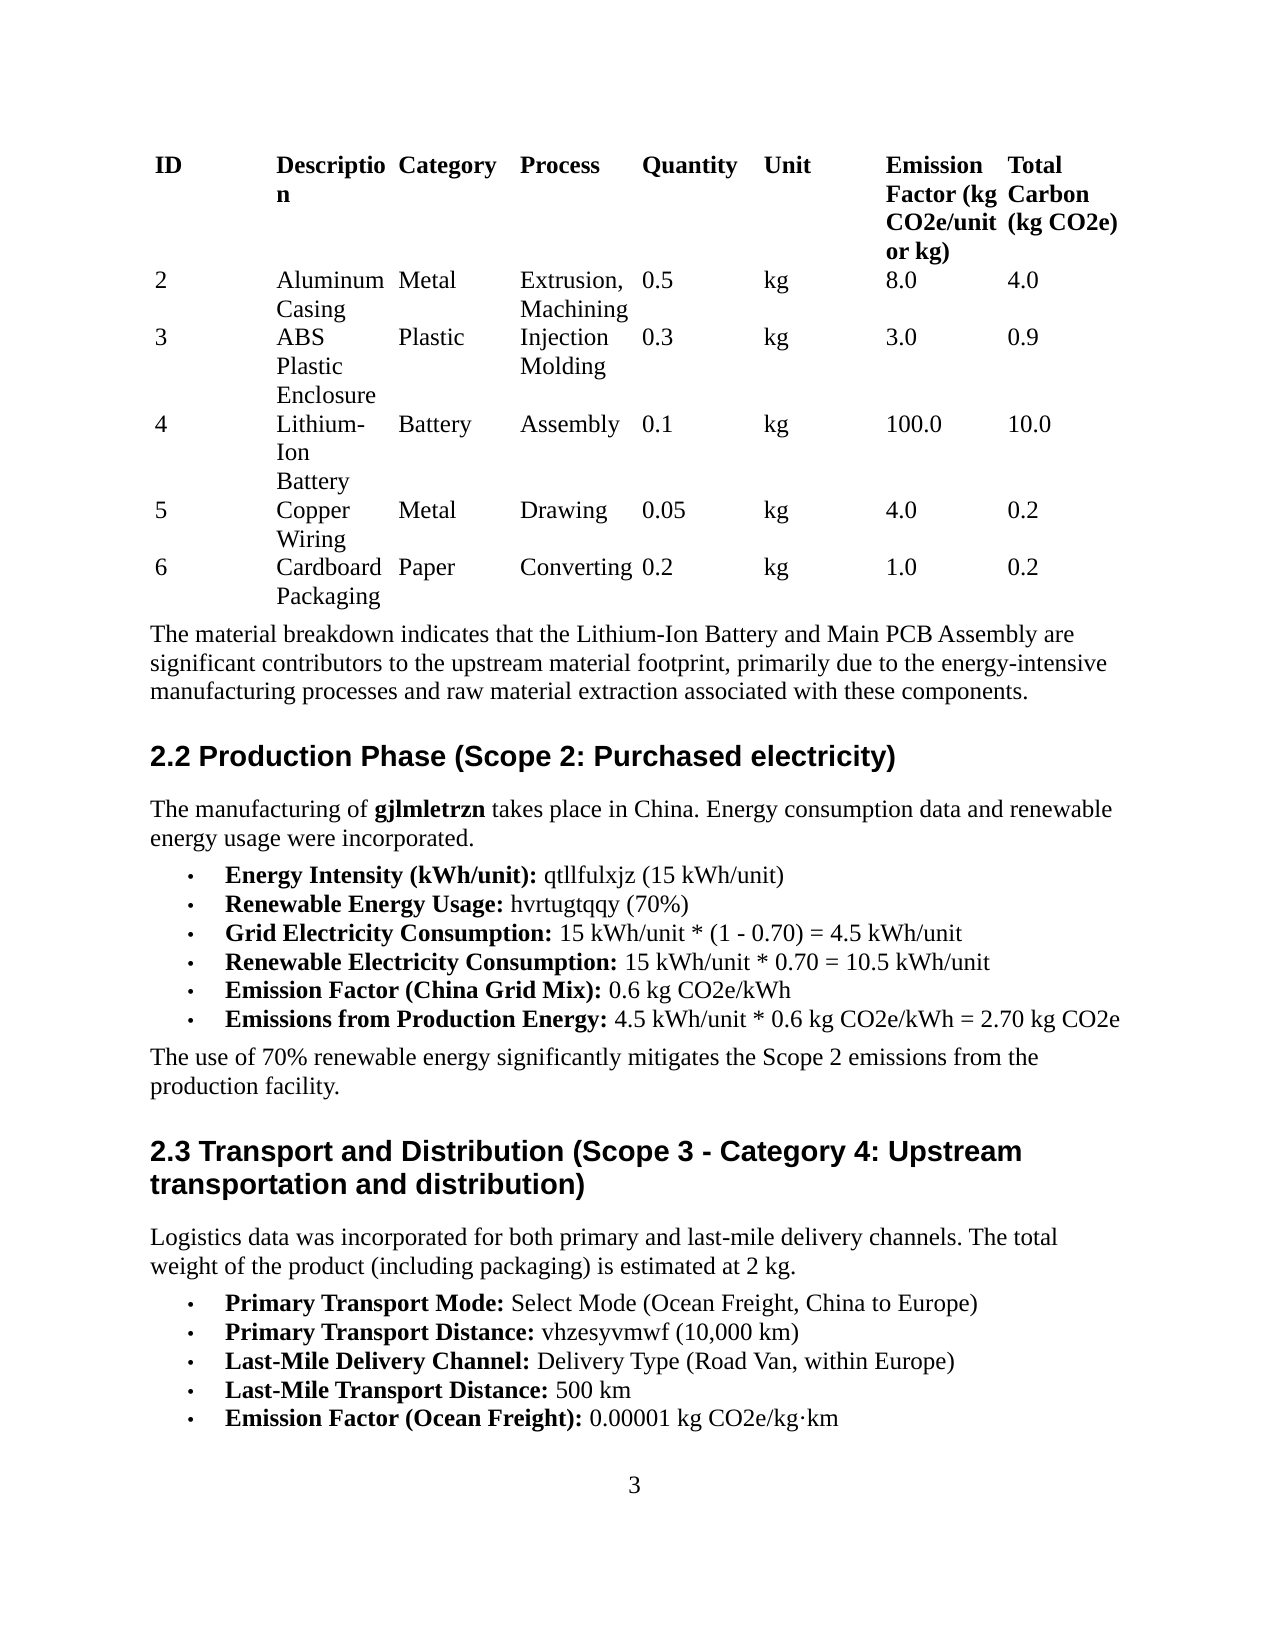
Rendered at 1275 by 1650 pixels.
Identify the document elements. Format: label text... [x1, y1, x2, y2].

table_cell 8.0 [881, 265, 1003, 322]
table_cell 4.0 [1003, 265, 1125, 322]
table_cell 0.3 [638, 323, 759, 409]
table_cell 0.05 [638, 495, 759, 552]
table_cell 0.5 [638, 265, 759, 322]
table_cell 0.9 [1003, 323, 1125, 409]
list Grid Electricity Consumption: 15 kWh/unit * (1 - 0.70) = 4.5 kWh/unit [187, 918, 1125, 947]
subtitle 2.3 Transport and Distribution (Scope 3 - Category 4: Upstream transportation and distribution) [150, 1133, 1125, 1201]
table_cell 100.0 [881, 409, 1003, 495]
table_cell Injection Molding [516, 323, 637, 409]
list Primary Transport Distance: vhzesyvmwf (10,000 km) [187, 1317, 1125, 1346]
table_cell Battery [394, 409, 516, 495]
table_cell ABS Plastic Enclosure [272, 323, 394, 409]
table_header Process [516, 150, 637, 265]
table_header Quantity [638, 150, 759, 265]
table_cell 3 [150, 323, 272, 409]
table_cell Paper [394, 553, 516, 610]
table_cell Assembly [516, 409, 637, 495]
subtitle 2.2 Production Phase (Scope 2: Purchased electricity) [150, 739, 1125, 773]
table_header ID [150, 150, 272, 265]
table_cell Copper Wiring [272, 495, 394, 552]
table_cell Plastic [394, 323, 516, 409]
table_cell 4 [150, 409, 272, 495]
table_cell 10.0 [1003, 409, 1125, 495]
table_header Description [272, 150, 394, 265]
text Logistics data was incorporated for both primary and last-mile delivery channels. The total weight of the product (including packaging) is estimated at 2 kg. [150, 1222, 1125, 1279]
table_cell kg [759, 495, 881, 552]
table_cell 4.0 [881, 495, 1003, 552]
text The material breakdown indicates that the Lithium-Ion Battery and Main PCB Assembly are significant contributors to the upstream material footprint, primarily due to the energy-intensive manufacturing processes and raw material extraction associated with these components. [150, 619, 1125, 705]
table_header Emission Factor (kg CO2e/unit or kg) [881, 150, 1003, 265]
list Emission Factor (Ocean Freight): 0.00001 kg CO2e/kg·km [187, 1403, 1125, 1432]
text The manufacturing of gjlmletrzn takes place in China. Energy consumption data and renewable energy usage were incorporated. [150, 794, 1125, 852]
table_cell 0.1 [638, 409, 759, 495]
list Last-Mile Transport Distance: 500 km [187, 1375, 1125, 1403]
list Renewable Electricity Consumption: 15 kWh/unit * 0.70 = 10.5 kWh/unit [187, 947, 1125, 976]
table_header Unit [759, 150, 881, 265]
table_cell 6 [150, 553, 272, 610]
table_header Category [394, 150, 516, 265]
table_cell kg [759, 409, 881, 495]
table_cell Extrusion, Machining [516, 265, 637, 322]
list Renewable Energy Usage: hvrtugtqqy (70%) [187, 889, 1125, 918]
table_header Total Carbon (kg CO2e) [1003, 150, 1125, 265]
table_cell 0.2 [1003, 553, 1125, 610]
text The use of 70% renewable energy significantly mitigates the Scope 2 emissions from the production facility. [150, 1042, 1125, 1099]
list Last-Mile Delivery Channel: Delivery Type (Road Van, within Europe) [187, 1346, 1125, 1375]
table_cell kg [759, 553, 881, 610]
table_cell Converting [516, 553, 637, 610]
table_cell Drawing [516, 495, 637, 552]
list Emissions from Production Energy: 4.5 kWh/unit * 0.6 kg CO2e/kWh = 2.70 kg CO2e [187, 1004, 1125, 1033]
table_cell kg [759, 323, 881, 409]
table_cell 5 [150, 495, 272, 552]
table_cell kg [759, 265, 881, 322]
list Energy Intensity (kWh/unit): qtllfulxjz (15 kWh/unit) [187, 861, 1125, 889]
table_cell Lithium-Ion Battery [272, 409, 394, 495]
table_cell Aluminum Casing [272, 265, 394, 322]
list Primary Transport Mode: Select Mode (Ocean Freight, China to Europe) [187, 1288, 1125, 1317]
list Emission Factor (China Grid Mix): 0.6 kg CO2e/kWh [187, 976, 1125, 1004]
table_cell 0.2 [638, 553, 759, 610]
table_cell Metal [394, 265, 516, 322]
table_cell 2 [150, 265, 272, 322]
table_cell Metal [394, 495, 516, 552]
table_cell 1.0 [881, 553, 1003, 610]
table_cell 3.0 [881, 323, 1003, 409]
table_cell Cardboard Packaging [272, 553, 394, 610]
table_cell 0.2 [1003, 495, 1125, 552]
